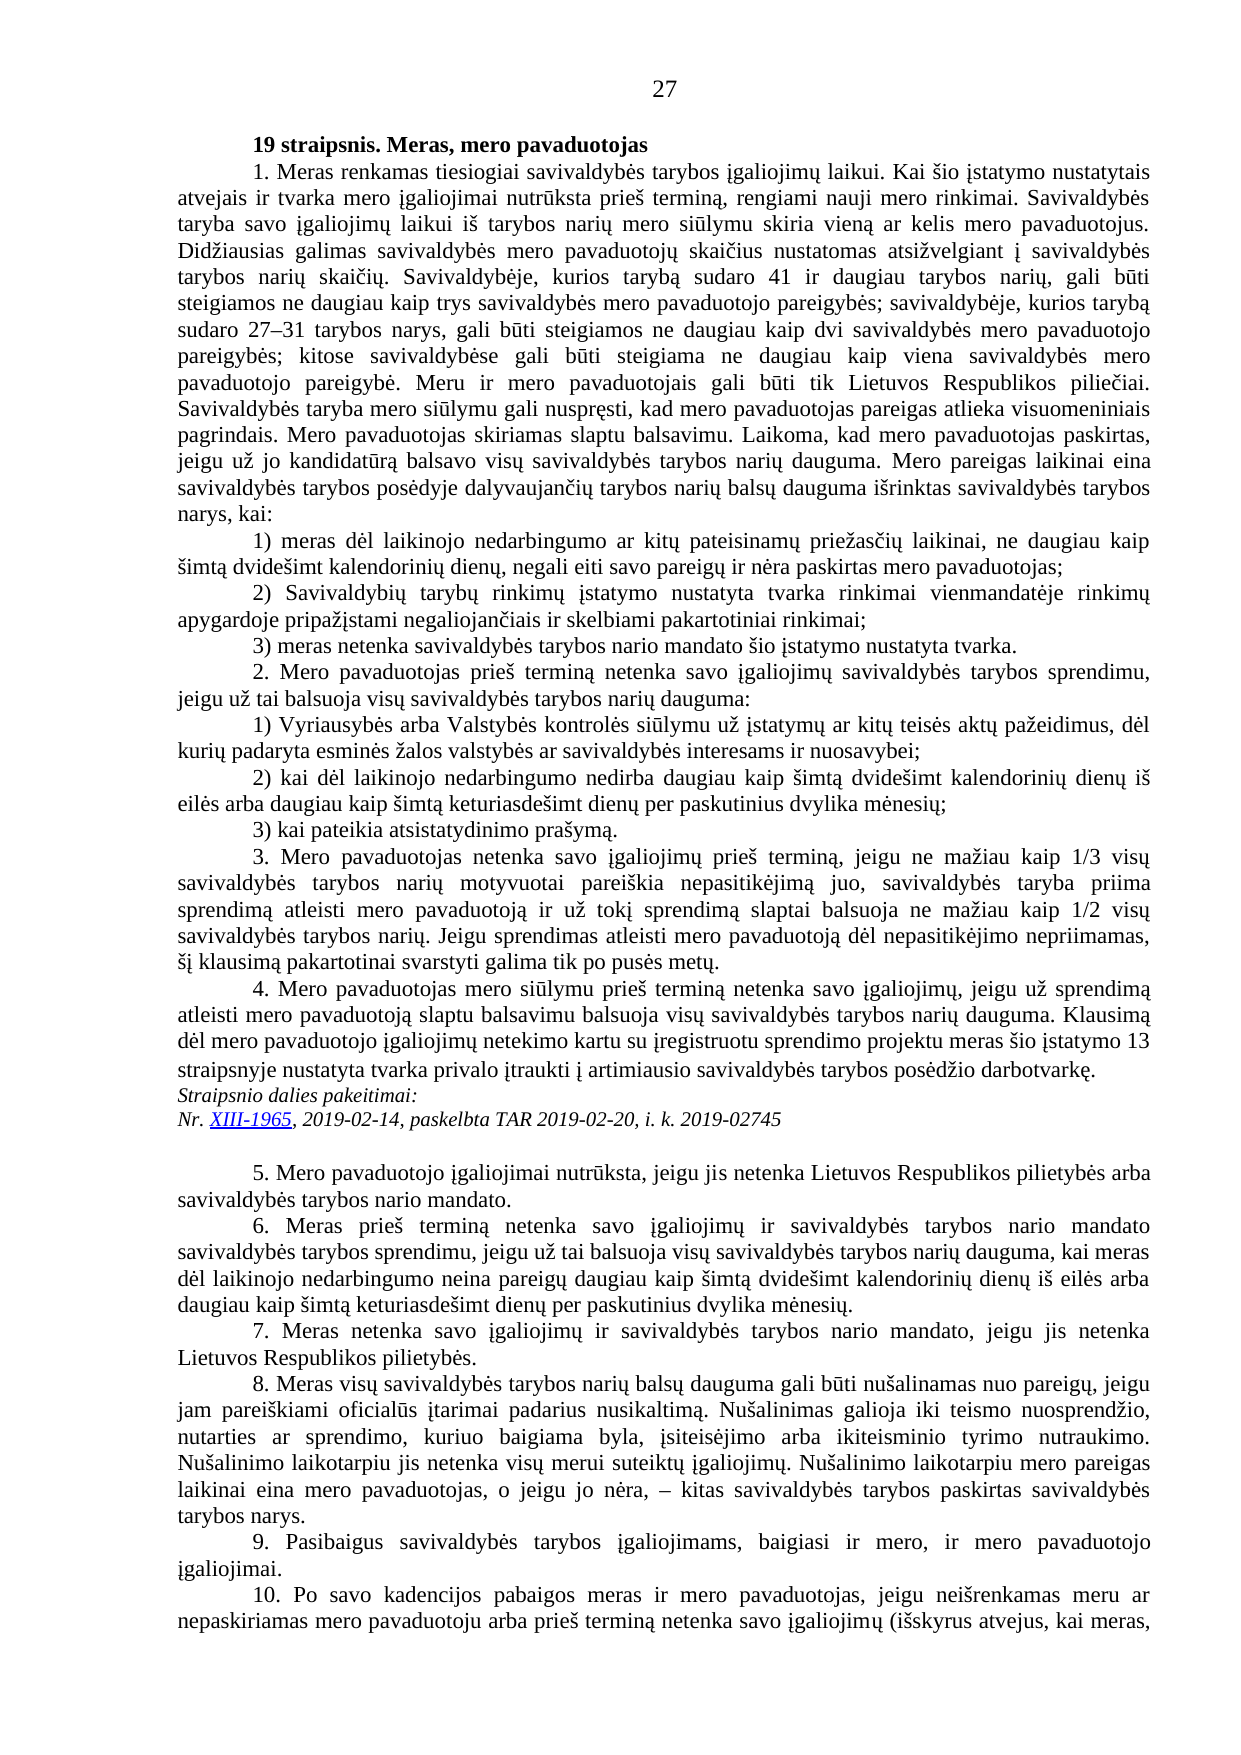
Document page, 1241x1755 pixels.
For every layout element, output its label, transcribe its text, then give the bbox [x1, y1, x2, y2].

text 7. Meras netenka savo įgaliojimų ir savivaldybės tarybos nario mandato, jeigu jis netenka Lietuvos Respublikos pilietybės. [177, 1317, 1152, 1370]
text 4. Mero pavaduotojas mero siūlymu prieš terminą netenka savo įgaliojimų, jeigu už sprendimą atleisti mero pavaduotoją slaptu balsavimu balsuoja visų savivaldybės tarybos narių dauguma. Klausimą dėl mero pavaduotojo įgaliojimų netekimo kartu su įregistruotu sprendimo projektu meras šio įstatymo 13 straipsnyje nustatyta tvarka privalo įtraukti į artimiausio savivaldybės tarybos posėdžio darbotvarkę. [177, 975, 1152, 1082]
text 2) kai dėl laikinojo nedarbingumo nedirba daugiau kaip šimtą dvidešimt kalendorinių dienų iš eilės arba daugiau kaip šimtą keturiasdešimt dienų per paskutinius dvylika mėnesių; [177, 764, 1152, 817]
text 2) Savivaldybių tarybų rinkimų įstatymo nustatyta tvarka rinkimai vienmandatėje rinkimų apygardoje pripažįstami negaliojančiais ir skelbiami pakartotiniai rinkimai; [177, 579, 1152, 632]
text 3. Mero pavaduotojas netenka savo įgaliojimų prieš terminą, jeigu ne mažiau kaip 1/3 visų savivaldybės tarybos narių motyvuotai pareiškia nepasitikėjimą juo, savivaldybės taryba priima sprendimą atleisti mero pavaduotoją ir už tokį sprendimą slaptai balsuoja ne mažiau kaip 1/2 visų savivaldybės tarybos narių. Jeigu sprendimas atleisti mero pavaduotoją dėl nepasitikėjimo nepriimamas, šį klausimą pakartotinai svarstyti galima tik po pusės metų. [177, 843, 1152, 975]
text 10. Po savo kadencijos pabaigos meras ir mero pavaduotojas, jeigu neišrenkamas meru ar nepaskiriamas mero pavaduotoju arba prieš terminą netenka savo įgaliojimų (išskyrus atvejus, kai meras, [177, 1581, 1152, 1634]
text 2. Mero pavaduotojas prieš terminą netenka savo įgaliojimų savivaldybės tarybos sprendimu, jeigu už tai balsuoja visų savivaldybės tarybos narių dauguma: [177, 658, 1152, 711]
text 3) kai pateikia atsistatydinimo prašymą. [177, 817, 1152, 843]
text Nr. XIII-1965, 2019-02-14, paskelbta TAR 2019-02-20, i. k. 2019-02745 [177, 1107, 1152, 1131]
text 1) meras dėl laikinojo nedarbingumo ar kitų pateisinamų priežasčių laikinai, ne daugiau kaip šimtą dvidešimt kalendorinių dienų, negali eiti savo pareigų ir nėra paskirtas mero pavaduotojas; [177, 527, 1152, 579]
text 8. Meras visų savivaldybės tarybos narių balsų dauguma gali būti nušalinamas nuo pareigų, jeigu jam pareiškiami oficialūs įtarimai padarius nusikaltimą. Nušalinimas galioja iki teismo nuosprendžio, nutarties ar sprendimo, kuriuo baigiama byla, įsiteisėjimo arba ikiteisminio tyrimo nutraukimo. Nušalinimo laikotarpiu jis netenka visų merui suteiktų įgaliojimų. Nušalinimo laikotarpiu mero pareigas laikinai eina mero pavaduotojas, o jeigu jo nėra, – kitas savivaldybės tarybos paskirtas savivaldybės tarybos narys. [177, 1370, 1152, 1528]
text 5. Mero pavaduotojo įgaliojimai nutrūksta, jeigu jis netenka Lietuvos Respublikos pilietybės arba savivaldybės tarybos nario mandato. [177, 1159, 1152, 1212]
text 6. Meras prieš terminą netenka savo įgaliojimų ir savivaldybės tarybos nario mandato savivaldybės tarybos sprendimu, jeigu už tai balsuoja visų savivaldybės tarybos narių dauguma, kai meras dėl laikinojo nedarbingumo neina pareigų daugiau kaip šimtą dvidešimt kalendorinių dienų iš eilės arba daugiau kaip šimtą keturiasdešimt dienų per paskutinius dvylika mėnesių. [177, 1212, 1152, 1317]
text 3) meras netenka savivaldybės tarybos nario mandato šio įstatymo nustatyta tvarka. [177, 632, 1152, 658]
text 1. Meras renkamas tiesiogiai savivaldybės tarybos įgaliojimų laikui. Kai šio įstatymo nustatytais atvejais ir tvarka mero įgaliojimai nutrūksta prieš terminą, rengiami nauji mero rinkimai. Savivaldybės taryba savo įgaliojimų laikui iš tarybos narių mero siūlymu skiria vieną ar kelis mero pavaduotojus. Didžiausias galimas savivaldybės mero pavaduotojų skaičius nustatomas atsižvelgiant į savivaldybės tarybos narių skaičių. Savivaldybėje, kurios tarybą sudaro 41 ir daugiau tarybos narių, gali būti steigiamos ne daugiau kaip trys savivaldybės mero pavaduotojo pareigybės; savivaldybėje, kurios tarybą sudaro 27–31 tarybos narys, gali būti steigiamos ne daugiau kaip dvi savivaldybės mero pavaduotojo pareigybės; kitose savivaldybėse gali būti steigiama ne daugiau kaip viena savivaldybės mero pavaduotojo pareigybė. Meru ir mero pavaduotojais gali būti tik Lietuvos Respublikos piliečiai. Savivaldybės taryba mero siūlymu gali nuspręsti, kad mero pavaduotojas pareigas atlieka visuomeniniais pagrindais. Mero pavaduotojas skiriamas slaptu balsavimu. Laikoma, kad mero pavaduotojas paskirtas, jeigu už jo kandidatūrą balsavo visų savivaldybės tarybos narių dauguma. Mero pareigas laikinai eina savivaldybės tarybos posėdyje dalyvaujančių tarybos narių balsų dauguma išrinktas savivaldybės tarybos narys, kai: [177, 158, 1152, 527]
text Straipsnio dalies pakeitimai: [177, 1082, 1152, 1107]
text 1) Vyriausybės arba Valstybės kontrolės siūlymu už įstatymų ar kitų teisės aktų pažeidimus, dėl kurių padaryta esminės žalos valstybės ar savivaldybės interesams ir nuosavybei; [177, 711, 1152, 764]
text 19 straipsnis. Meras, mero pavaduotojas [177, 131, 1152, 158]
text 9. Pasibaigus savivaldybės tarybos įgaliojimams, baigiasi ir mero, ir mero pavaduotojo įgaliojimai. [177, 1528, 1152, 1581]
